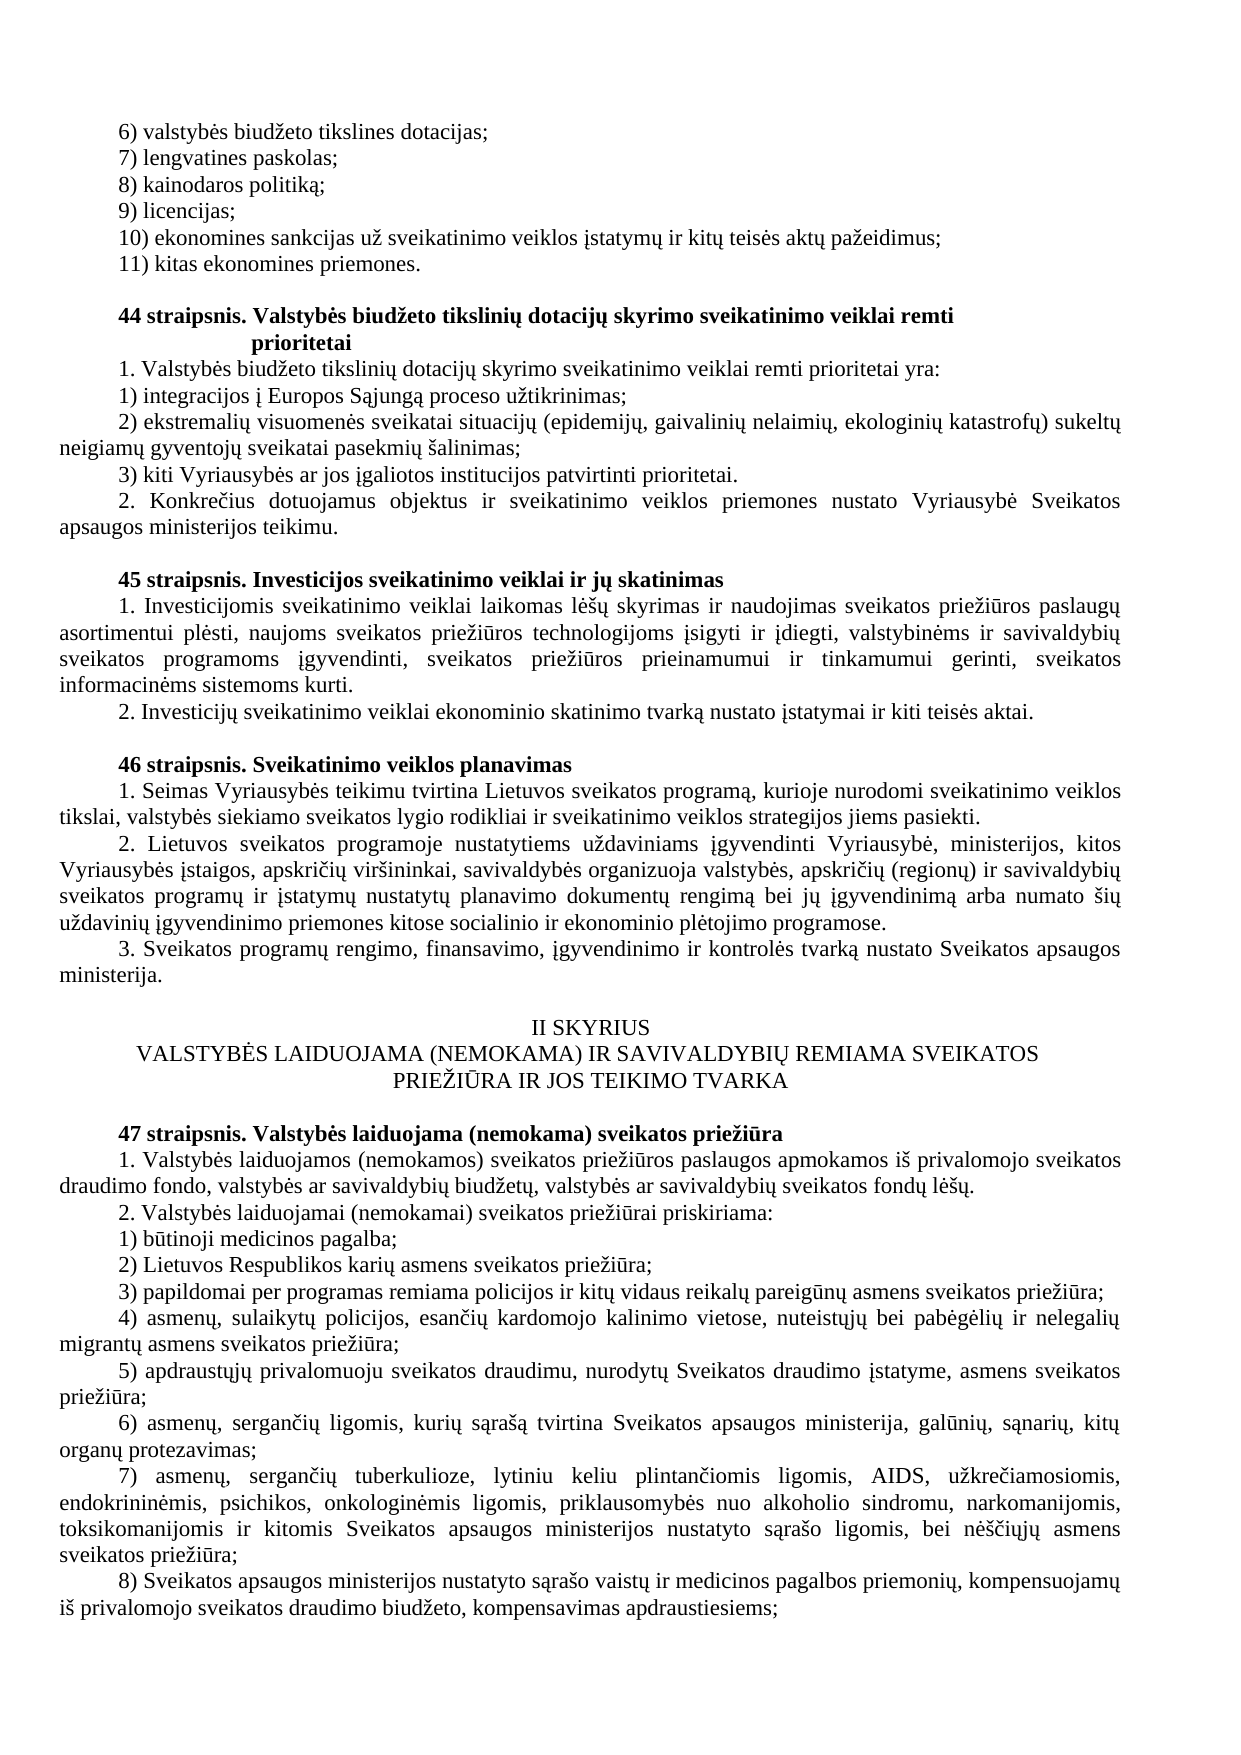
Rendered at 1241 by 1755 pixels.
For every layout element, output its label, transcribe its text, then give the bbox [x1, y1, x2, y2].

text prioritetai [251, 329, 1122, 355]
text 1) būtinoji medicinos pagalba; [59, 1225, 1122, 1251]
text 1) integracijos į Europos Sąjungą proceso užtikrinimas; [59, 382, 1122, 408]
text 3) papildomai per programas remiama policijos ir kitų vidaus reikalų pareigūnų asmens sveikatos priežiūra; [59, 1278, 1122, 1304]
text 2) Lietuvos Respublikos karių asmens sveikatos priežiūra; [59, 1251, 1122, 1278]
text 47 straipsnis. Valstybės laiduojama (nemokama) sveikatos priežiūra [59, 1119, 1122, 1146]
text PRIEŽIŪRA IR JOS TEIKIMO TVARKA [59, 1067, 1122, 1093]
text II SKYRIUS [59, 1014, 1122, 1041]
text 46 straipsnis. Sveikatinimo veiklos planavimas [59, 751, 1122, 777]
text 4) asmenų, sulaikytų policijos, esančių kardomojo kalinimo vietose, nuteistųjų bei pabėgėlių ir nelegalių migrantų asmens sveikatos priežiūra; [59, 1304, 1122, 1357]
text 2. Konkrečius dotuojamus objektus ir sveikatinimo veiklos priemones nustato Vyriausybė Sveikatos apsaugos ministerijos teikimu. [59, 487, 1122, 540]
text 2) ekstremalių visuomenės sveikatai situacijų (epidemijų, gaivalinių nelaimių, ekologinių katastrofų) sukeltų neigiamų gyventojų sveikatai pasekmių šalinimas; [59, 408, 1122, 461]
text 6) asmenų, sergančių ligomis, kurių sąrašą tvirtina Sveikatos apsaugos ministerija, galūnių, sąnarių, kitų organų protezavimas; [59, 1409, 1122, 1462]
text 2. Investicijų sveikatinimo veiklai ekonominio skatinimo tvarką nustato įstatymai ir kiti teisės aktai. [59, 698, 1122, 724]
text 1. Investicijomis sveikatinimo veiklai laikomas lėšų skyrimas ir naudojimas sveikatos priežiūros paslaugų asortimentui plėsti, naujoms sveikatos priežiūros technologijoms įsigyti ir įdiegti, valstybinėms ir savivaldybių sveikatos programoms įgyvendinti, sveikatos priežiūros prieinamumui ir tinkamumui gerinti, sveikatos informacinėms sistemoms kurti. [59, 592, 1122, 698]
text 44 straipsnis. Valstybės biudžeto tikslinių dotacijų skyrimo sveikatinimo veiklai remti [118, 303, 1122, 329]
text 8) Sveikatos apsaugos ministerijos nustatyto sąrašo vaistų ir medicinos pagalbos priemonių, kompensuojamų iš privalomojo sveikatos draudimo biudžeto, kompensavimas apdraustiesiems; [59, 1568, 1122, 1620]
text 6) valstybės biudžeto tikslines dotacijas; [59, 118, 1122, 144]
text 8) kainodaros politiką; [59, 171, 1122, 197]
text 3. Sveikatos programų rengimo, finansavimo, įgyvendinimo ir kontrolės tvarką nustato Sveikatos apsaugos ministerija. [59, 935, 1122, 988]
text 11) kitas ekonomines priemones. [59, 250, 1122, 276]
text 45 straipsnis. Investicijos sveikatinimo veiklai ir jų skatinimas [59, 566, 1122, 592]
text 1. Valstybės biudžeto tikslinių dotacijų skyrimo sveikatinimo veiklai remti prioritetai yra: [59, 355, 1122, 382]
text 10) ekonomines sankcijas už sveikatinimo veiklos įstatymų ir kitų teisės aktų pažeidimus; [59, 223, 1122, 250]
text 5) apdraustųjų privalomuoju sveikatos draudimu, nurodytų Sveikatos draudimo įstatyme, asmens sveikatos priežiūra; [59, 1357, 1122, 1409]
text 1. Valstybės laiduojamos (nemokamos) sveikatos priežiūros paslaugos apmokamos iš privalomojo sveikatos draudimo fondo, valstybės ar savivaldybių biudžetų, valstybės ar savivaldybių sveikatos fondų lėšų. [59, 1146, 1122, 1199]
text VALSTYBĖS LAIDUOJAMA (NEMOKAMA) IR SAVIVALDYBIŲ REMIAMA SVEIKATOS [59, 1041, 1122, 1067]
text 2. Lietuvos sveikatos programoje nustatytiems uždaviniams įgyvendinti Vyriausybė, ministerijos, kitos Vyriausybės įstaigos, apskričių viršininkai, savivaldybės organizuoja valstybės, apskričių (regionų) ir savivaldybių sveikatos programų ir įstatymų nustatytų planavimo dokumentų rengimą bei jų įgyvendinimą arba numato šių uždavinių įgyvendinimo priemones kitose socialinio ir ekonominio plėtojimo programose. [59, 830, 1122, 935]
text 3) kiti Vyriausybės ar jos įgaliotos institucijos patvirtinti prioritetai. [59, 461, 1122, 487]
text 9) licencijas; [59, 197, 1122, 223]
text 2. Valstybės laiduojamai (nemokamai) sveikatos priežiūrai priskiriama: [59, 1199, 1122, 1225]
text 7) lengvatines paskolas; [59, 144, 1122, 171]
text 1. Seimas Vyriausybės teikimu tvirtina Lietuvos sveikatos programą, kurioje nurodomi sveikatinimo veiklos tikslai, valstybės siekiamo sveikatos lygio rodikliai ir sveikatinimo veiklos strategijos jiems pasiekti. [59, 777, 1122, 830]
text 7) asmenų, sergančių tuberkulioze, lytiniu keliu plintančiomis ligomis, AIDS, užkrečiamosiomis, endokrininėmis, psichikos, onkologinėmis ligomis, priklausomybės nuo alkoholio sindromu, narkomanijomis, toksikomanijomis ir kitomis Sveikatos apsaugos ministerijos nustatyto sąrašo ligomis, bei nėščiųjų asmens sveikatos priežiūra; [59, 1462, 1122, 1568]
